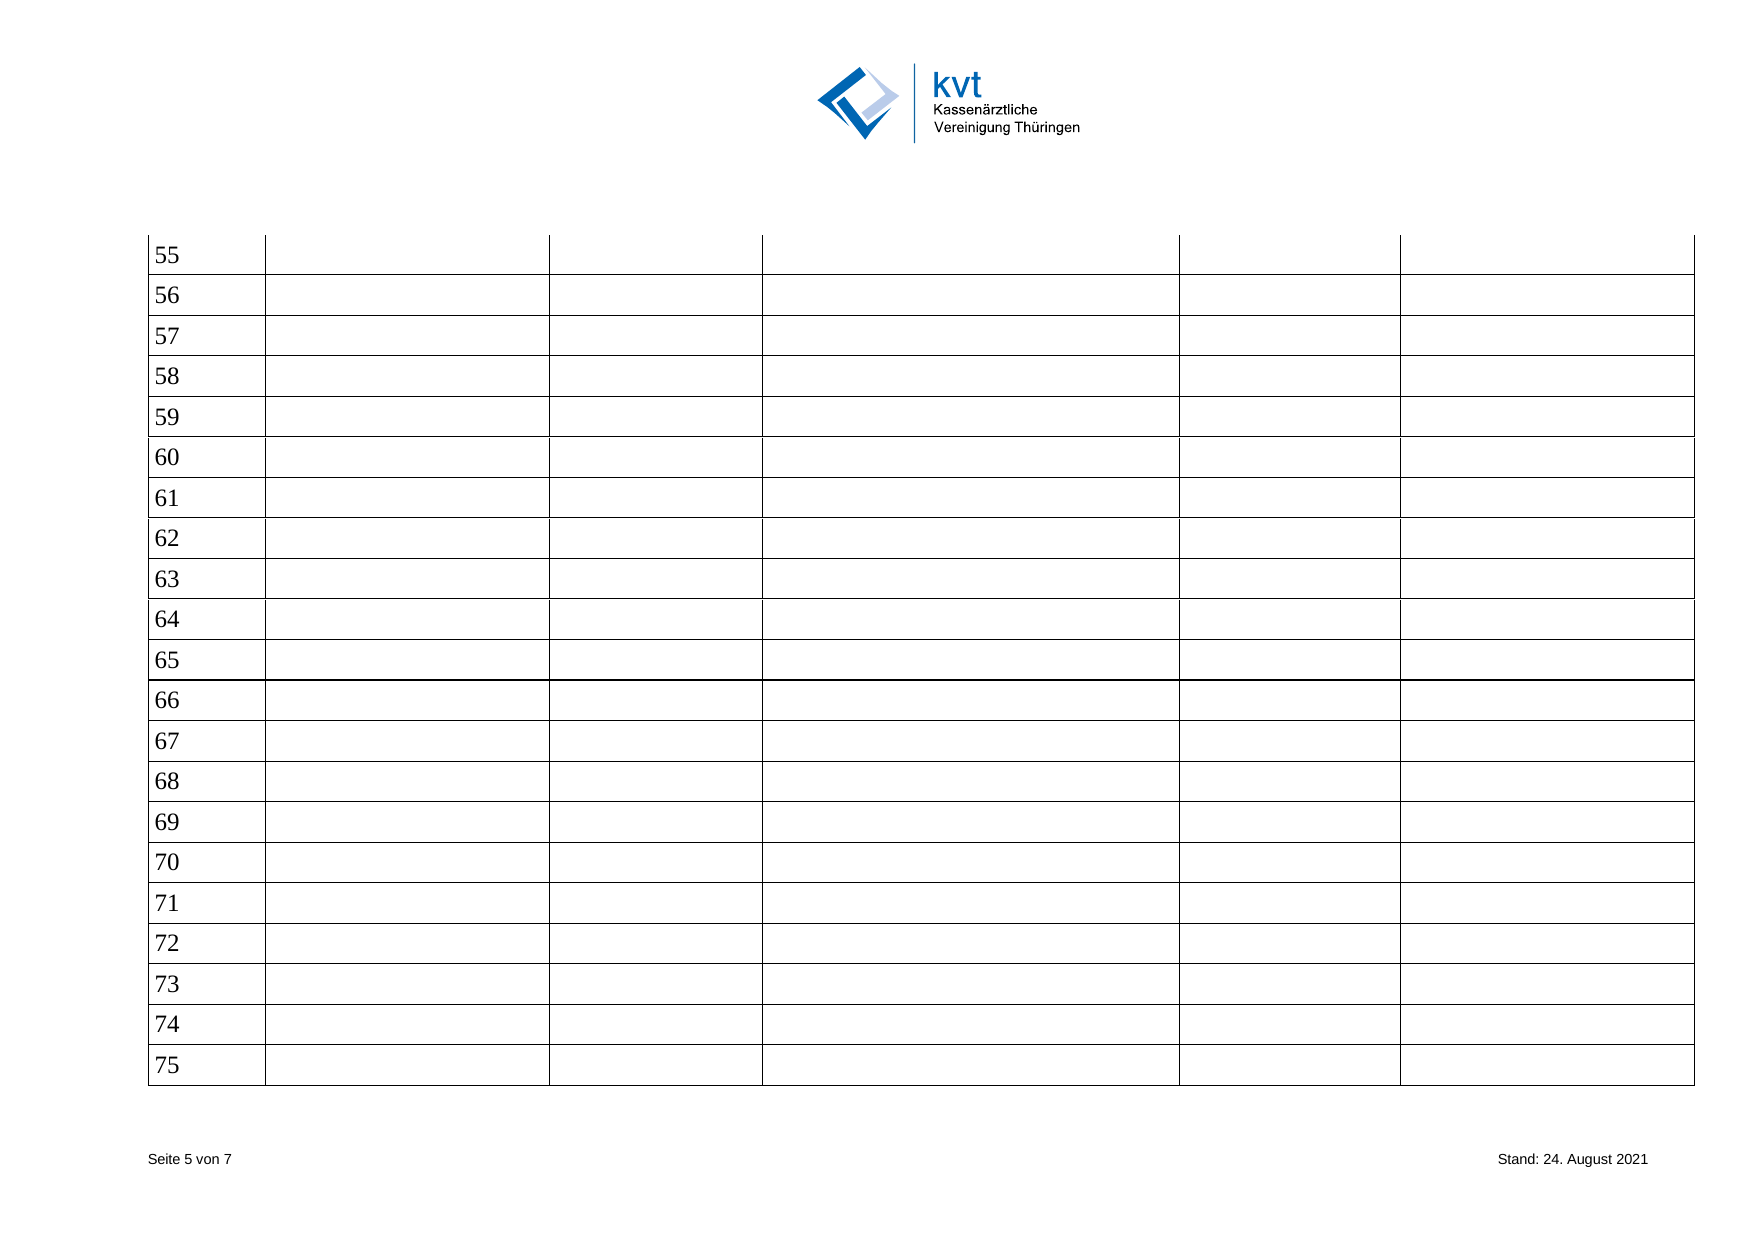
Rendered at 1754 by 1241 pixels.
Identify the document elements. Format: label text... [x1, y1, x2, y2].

table_cell [763, 721, 1179, 761]
table_cell [266, 559, 549, 598]
table_cell [763, 559, 1179, 598]
table_cell [550, 316, 762, 355]
table_cell [1401, 802, 1694, 842]
table_cell 55 [149, 235, 265, 274]
table_cell [1180, 316, 1400, 355]
table_cell 65 [149, 640, 265, 679]
table_cell [763, 275, 1179, 315]
table_cell [1401, 762, 1694, 801]
table_cell [266, 1005, 549, 1044]
table_cell 66 [149, 681, 265, 720]
table_cell [1401, 843, 1694, 882]
table_cell [763, 762, 1179, 801]
table_cell [266, 275, 549, 315]
table_cell 61 [149, 478, 265, 517]
table_cell [1401, 681, 1694, 720]
table_cell [763, 924, 1179, 963]
table_cell [1180, 235, 1400, 274]
table_cell [1180, 883, 1400, 923]
table_cell [1401, 356, 1694, 396]
table_cell [266, 924, 549, 963]
table_cell [266, 640, 549, 679]
table_cell [763, 519, 1179, 558]
table_cell [550, 883, 762, 923]
table_cell [550, 235, 762, 274]
table_cell [1180, 640, 1400, 679]
table_cell 60 [149, 438, 265, 477]
table_cell [763, 681, 1179, 720]
table_cell [550, 356, 762, 396]
table_cell 74 [149, 1005, 265, 1044]
table_cell [1180, 721, 1400, 761]
table_cell [763, 802, 1179, 842]
table_cell [1180, 478, 1400, 517]
table_cell [1401, 924, 1694, 963]
table_cell [266, 235, 549, 274]
table_cell [1401, 600, 1694, 639]
table_cell 75 [149, 1045, 265, 1085]
table_cell [550, 762, 762, 801]
table_cell [266, 1045, 549, 1085]
table_cell [550, 964, 762, 1004]
table_cell [266, 762, 549, 801]
table_cell [550, 397, 762, 436]
table_cell [550, 924, 762, 963]
table_cell [266, 356, 549, 396]
table_cell [550, 1005, 762, 1044]
table_cell [763, 356, 1179, 396]
table_cell [1401, 640, 1694, 679]
table_cell 62 [149, 519, 265, 558]
table_cell [1180, 600, 1400, 639]
table_cell 68 [149, 762, 265, 801]
table_cell [1180, 681, 1400, 720]
table_cell 72 [149, 924, 265, 963]
table_cell [266, 802, 549, 842]
table_cell [266, 721, 549, 761]
table_cell 64 [149, 600, 265, 639]
table_cell [266, 397, 549, 436]
table_cell [550, 275, 762, 315]
table_cell [1401, 478, 1694, 517]
table_cell [763, 316, 1179, 355]
table_cell [763, 438, 1179, 477]
table_cell [1401, 235, 1694, 274]
table_cell [1401, 275, 1694, 315]
table_cell [1180, 762, 1400, 801]
table_cell [1401, 316, 1694, 355]
table_cell [1401, 397, 1694, 436]
table_cell 71 [149, 883, 265, 923]
table_cell 57 [149, 316, 265, 355]
table_cell [266, 438, 549, 477]
table_cell [1401, 519, 1694, 558]
table_cell [266, 478, 549, 517]
table_cell [550, 559, 762, 598]
table_cell [550, 1045, 762, 1085]
table_cell [266, 883, 549, 923]
table_cell 56 [149, 275, 265, 315]
table_cell 69 [149, 802, 265, 842]
table_cell [1401, 438, 1694, 477]
table_cell [550, 519, 762, 558]
table_cell [1180, 275, 1400, 315]
table_cell [550, 843, 762, 882]
table_cell [266, 681, 549, 720]
table_cell 63 [149, 559, 265, 598]
table_cell [266, 843, 549, 882]
table_cell [550, 721, 762, 761]
table_cell [763, 1045, 1179, 1085]
table_cell [763, 843, 1179, 882]
table_cell [763, 397, 1179, 436]
table_cell [1401, 721, 1694, 761]
table_cell [266, 600, 549, 639]
table_cell [1180, 843, 1400, 882]
table_cell [1180, 356, 1400, 396]
table_cell 59 [149, 397, 265, 436]
table_cell [1401, 1045, 1694, 1085]
table_cell [1180, 438, 1400, 477]
table_cell [266, 964, 549, 1004]
table_cell [1180, 964, 1400, 1004]
table_cell [1180, 924, 1400, 963]
table_cell [1401, 964, 1694, 1004]
table_cell [1401, 883, 1694, 923]
table_cell [763, 964, 1179, 1004]
table_cell [550, 802, 762, 842]
table_cell [763, 600, 1179, 639]
table_cell [763, 235, 1179, 274]
table_cell [1401, 559, 1694, 598]
table_cell 73 [149, 964, 265, 1004]
table_cell [550, 681, 762, 720]
table_cell [266, 519, 549, 558]
table_cell [1401, 1005, 1694, 1044]
table_cell [1180, 1005, 1400, 1044]
table_cell 67 [149, 721, 265, 761]
table_cell [550, 640, 762, 679]
table_cell [1180, 1045, 1400, 1085]
table_cell [550, 478, 762, 517]
table_cell [550, 600, 762, 639]
table_cell [550, 438, 762, 477]
table_cell [1180, 559, 1400, 598]
table_cell 70 [149, 843, 265, 882]
table_cell [763, 883, 1179, 923]
table_cell [266, 316, 549, 355]
table_cell [763, 478, 1179, 517]
table_cell [763, 1005, 1179, 1044]
table_cell [763, 640, 1179, 679]
table_cell [1180, 397, 1400, 436]
table_cell [1180, 519, 1400, 558]
table_cell [1180, 802, 1400, 842]
table_cell 58 [149, 356, 265, 396]
